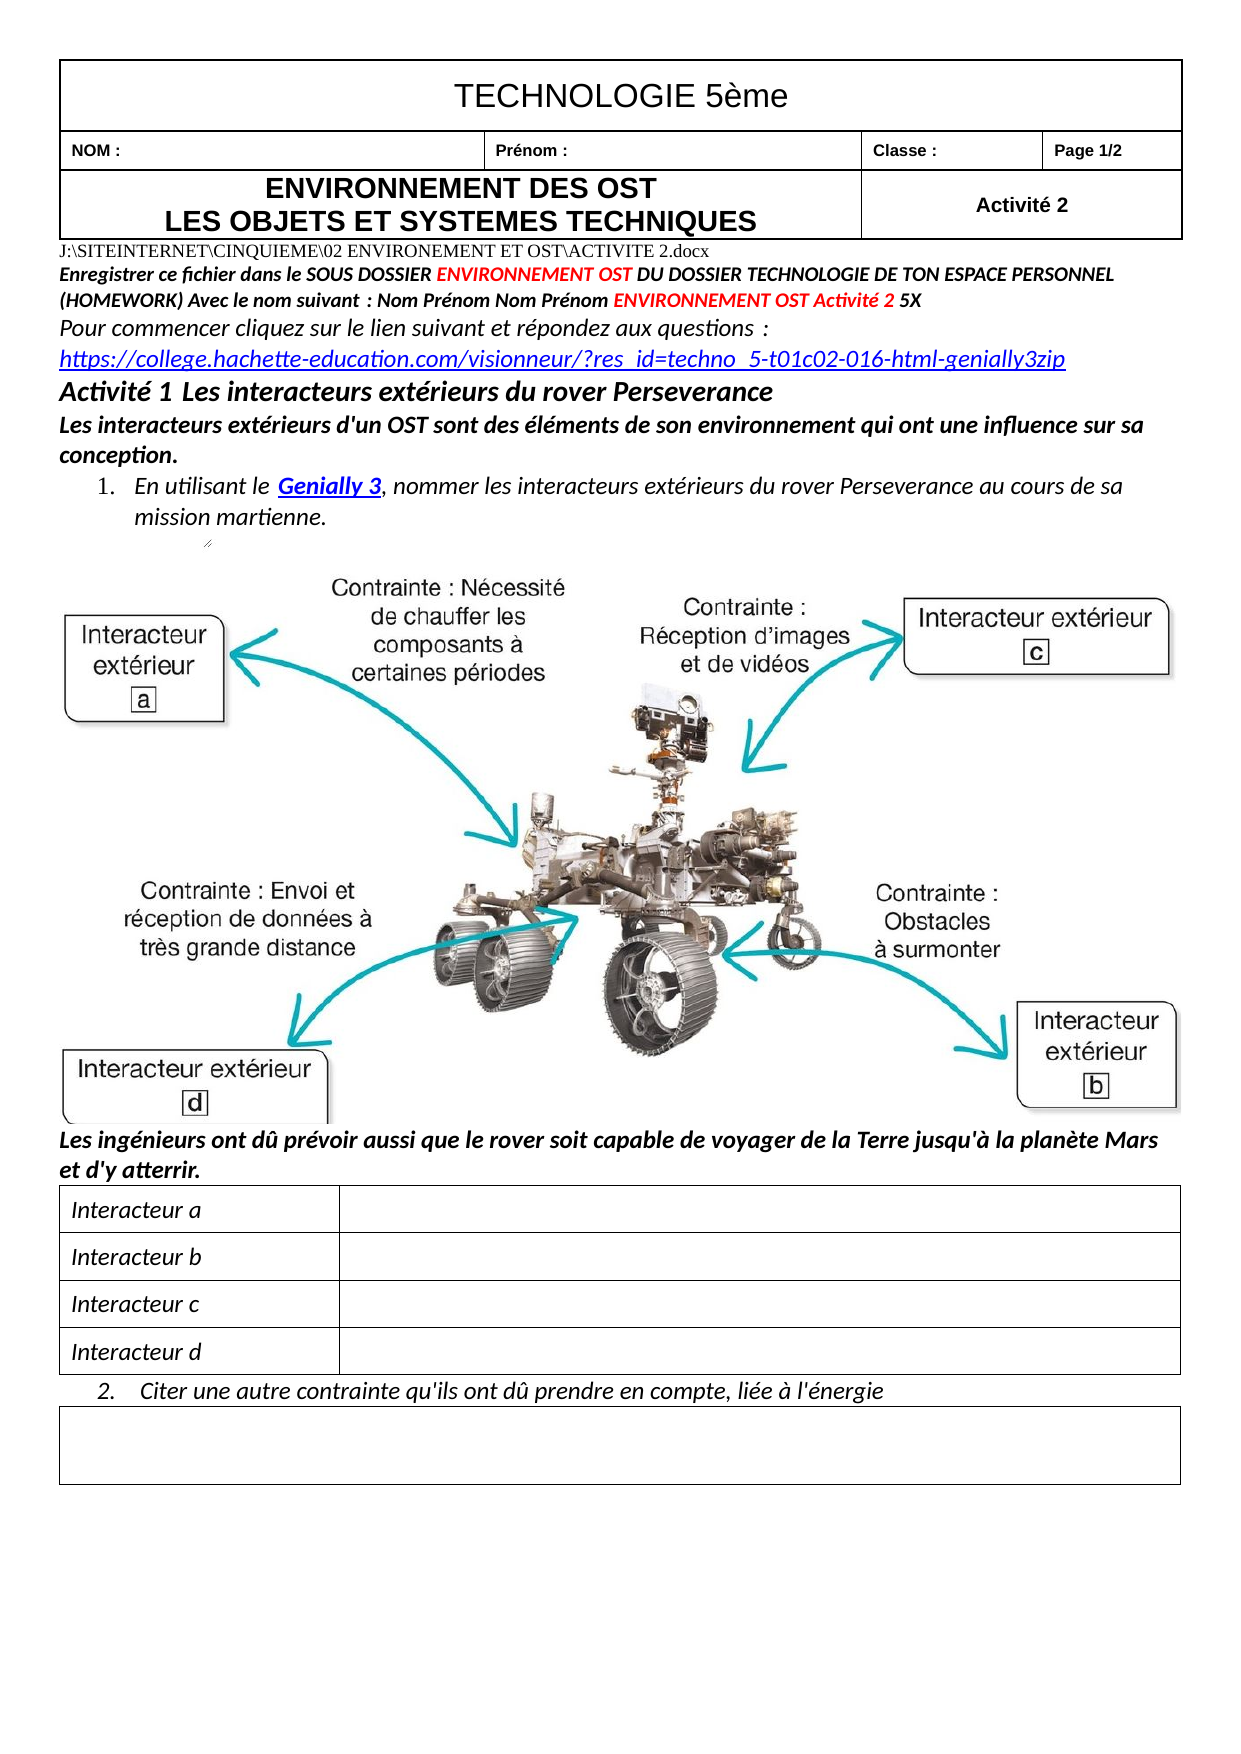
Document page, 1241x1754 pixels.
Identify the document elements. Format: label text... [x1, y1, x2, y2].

table_cell [340, 1233, 1180, 1279]
list En utilisant le Genially 3, nommer les interacteurs extérieurs du rover Perseverance au cours de sa mission martienne. [97, 470, 1181, 531]
text Les interacteurs extérieurs d'un OST sont des éléments de son environnement qui ont une influence sur sa conception. [59, 409, 1181, 470]
table_cell Interacteur b [60, 1233, 339, 1279]
text Pour commencer cliquez sur le lien suivant et répondez aux questions : [59, 312, 1181, 343]
table_cell Interacteur c [60, 1281, 339, 1327]
picture [59, 531, 1182, 1124]
text Activité 1 Les interacteurs extérieurs du rover Perseverance [59, 373, 1181, 409]
table_cell [340, 1328, 1180, 1374]
list Citer une autre contrainte qu'ils ont dû prendre en compte, liée à l'énergie [97, 1375, 1181, 1406]
table_cell [340, 1281, 1180, 1327]
text https://college.hachette-education.com/visionneur/?res_id=techno_5-t01c02-016-html-genially3zip [59, 343, 1181, 373]
text Enregistrer ce fichier dans le SOUS DOSSIER ENVIRONNEMENT OST DU DOSSIER TECHNOLOGIE DE TON ESPACE PERSONNEL (HOMEWORK) Avec le nom suivant : Nom Prénom Nom Prénom ENVIRONNEMENT OST Activité 2 5X [59, 262, 1181, 312]
table_header [60, 1407, 1180, 1484]
text Les ingénieurs ont dû prévoir aussi que le rover soit capable de voyager de la Terre jusqu'à la planète Mars et d'y atterrir. [59, 1124, 1181, 1185]
table_header [340, 1186, 1180, 1232]
table_cell Interacteur d [60, 1328, 339, 1374]
table_header Interacteur a [60, 1186, 339, 1232]
